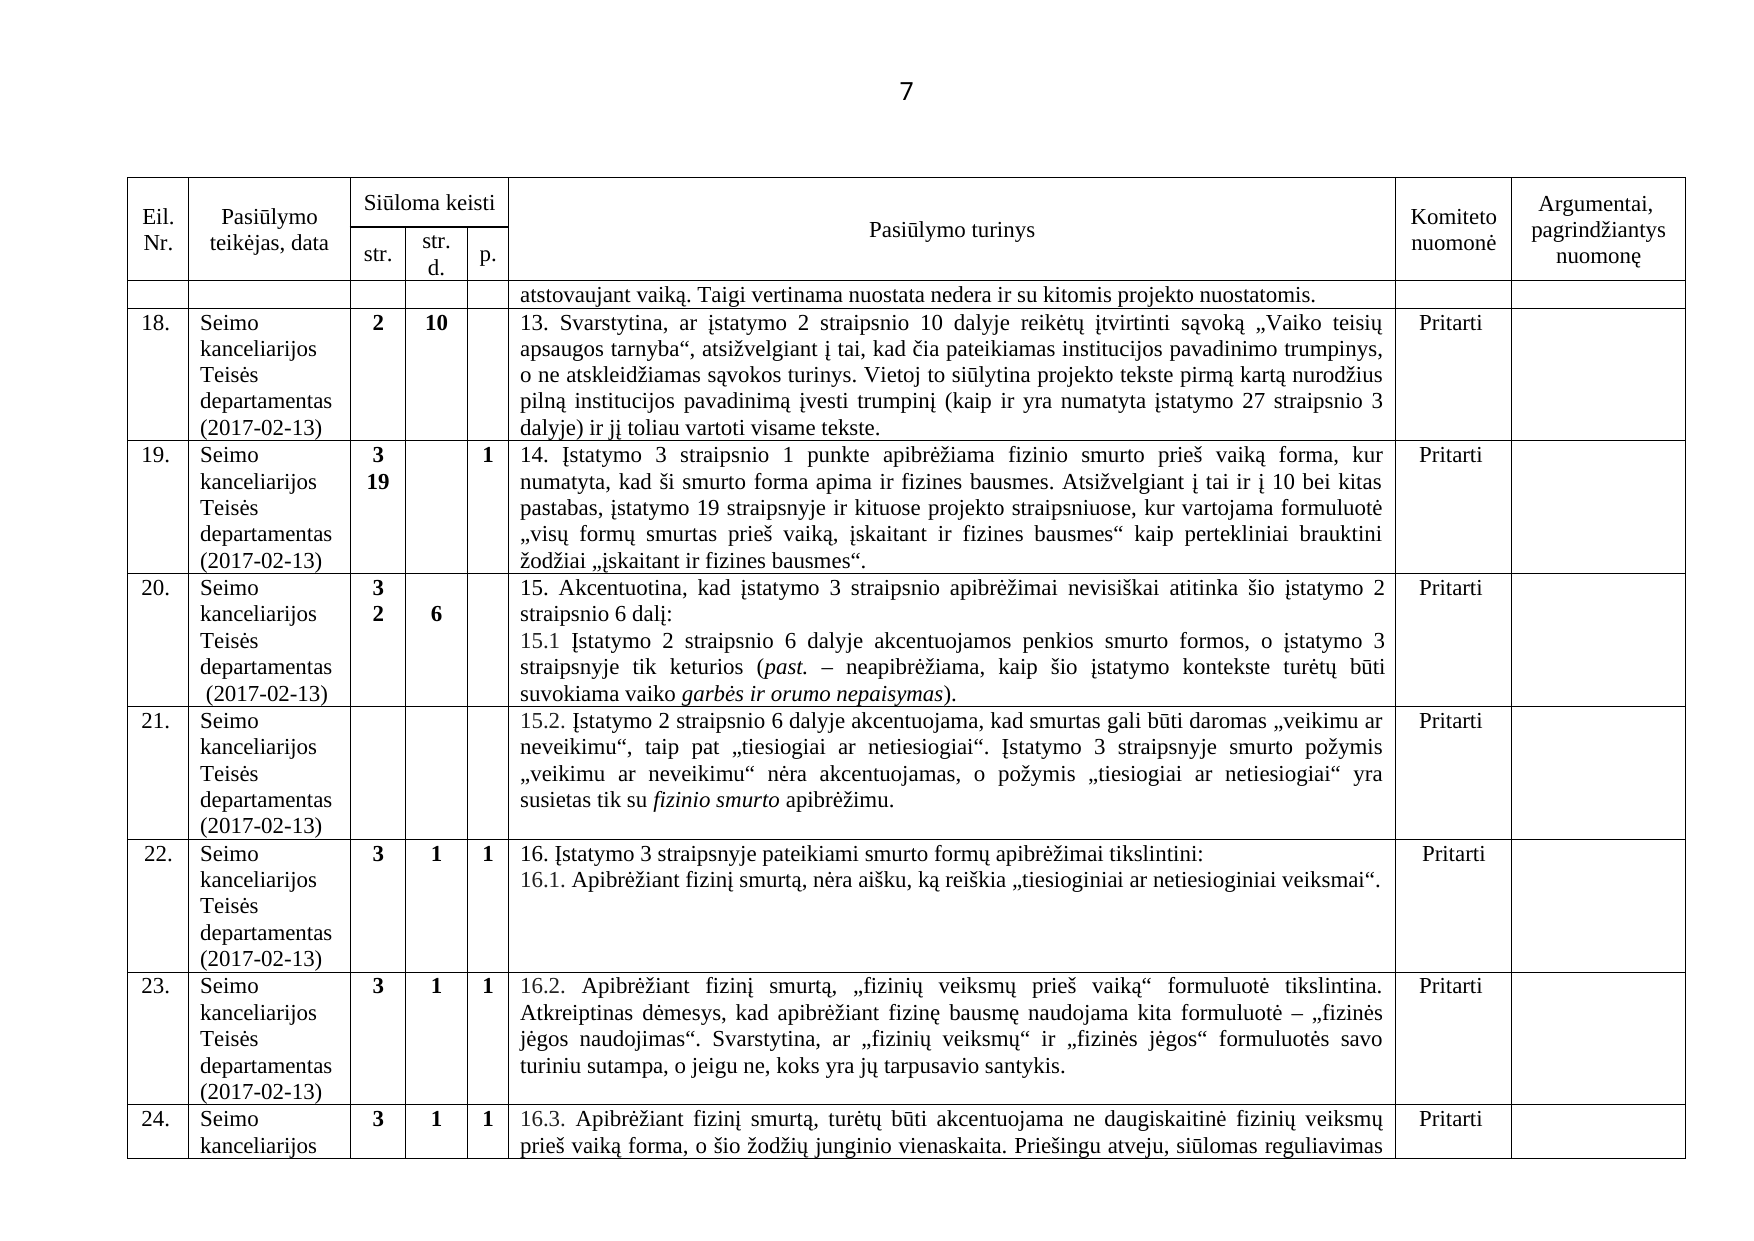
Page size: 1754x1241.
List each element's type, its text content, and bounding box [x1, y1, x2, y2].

table_cell 15. Akcentuotina, kad įstatymo 3 straipsnio apibrėžimai nevisiškai atitinka šio įstatymo 2 straipsnio 6 dalį: 15.1 Įstatymo 2 straipsnio 6 dalyje akcentuojamos penkios smurto formos, o įstatymo 3 straipsnyje tik keturios (past. – neapibrėžiama, kaip šio įstatymo kontekste turėtų būti suvokiama vaiko garbės ir orumo nepaisymas). [509, 574, 1395, 706]
table_cell 1 [406, 840, 467, 972]
table_cell [1512, 973, 1685, 1104]
table_cell Seimo kanceliarijos [189, 1105, 350, 1158]
table_cell [1512, 574, 1685, 706]
table_cell 3 [351, 840, 405, 972]
table_cell Seimo kanceliarijos Teisės departamentas (2017-02-13) [189, 574, 350, 706]
table_cell 18. [128, 309, 188, 440]
table_header Komiteto nuomonė [1396, 178, 1511, 280]
table_cell 13. Svarstytina, ar įstatymo 2 straipsnio 10 dalyje reikėtų įtvirtinti sąvoką „Vaiko teisių apsaugos tarnyba“, atsižvelgiant į tai, kad čia pateikiamas institucijos pavadinimo trumpinys, o ne atskleidžiamas sąvokos turinys. Vietoj to siūlytina projekto tekste pirmą kartą nurodžius pilną institucijos pavadinimą įvesti trumpinį (kaip ir yra numatyta įstatymo 27 straipsnio 3 dalyje) ir jį toliau vartoti visame tekste. [509, 309, 1395, 440]
table_cell p. [468, 228, 508, 280]
table_cell [468, 309, 508, 440]
table_cell 10 [406, 309, 467, 440]
table_cell 14. Įstatymo 3 straipsnio 1 punkte apibrėžiama fizinio smurto prieš vaiką forma, kur numatyta, kad ši smurto forma apima ir fizines bausmes. Atsižvelgiant į tai ir į 10 bei kitas pastabas, įstatymo 19 straipsnyje ir kituose projekto straipsniuose, kur vartojama formuluotė „visų formų smurtas prieš vaiką, įskaitant ir fizines bausmes“ kaip pertekliniai brauktini žodžiai „įskaitant ir fizines bausmes“. [509, 441, 1395, 573]
table_cell 23. [128, 973, 188, 1104]
table_cell [468, 281, 508, 307]
table_cell [406, 707, 467, 839]
table_cell 1 [468, 840, 508, 972]
table_cell 19. [128, 441, 188, 573]
table_cell atstovaujant vaiką. Taigi vertinama nuostata nedera ir su kitomis projekto nuostatomis. [509, 281, 1395, 307]
table_cell [468, 707, 508, 839]
table_cell 22. [128, 840, 188, 972]
table_cell [1512, 840, 1685, 972]
table_cell [468, 574, 508, 706]
table_cell 1 [406, 1105, 467, 1158]
table_cell 3 19 [351, 441, 405, 573]
table_header Argumentai, pagrindžiantys nuomonę [1512, 178, 1685, 280]
table_cell [406, 441, 467, 573]
table_cell 15.2. Įstatymo 2 straipsnio 6 dalyje akcentuojama, kad smurtas gali būti daromas „veikimu ar neveikimu“, taip pat „tiesiogiai ar netiesiogiai“. Įstatymo 3 straipsnyje smurto požymis „veikimu ar neveikimu“ nėra akcentuojamas, o požymis „tiesiogiai ar netiesiogiai“ yra susietas tik su fizinio smurto apibrėžimu. [509, 707, 1395, 839]
table_cell Seimo kanceliarijos Teisės departamentas (2017-02-13) [189, 973, 350, 1104]
table_cell Pritarti [1396, 441, 1511, 573]
table_cell 1 [468, 973, 508, 1104]
table_cell 24. [128, 1105, 188, 1158]
table_cell [128, 281, 188, 307]
table_cell Pritarti [1396, 309, 1511, 440]
table_cell Pritarti [1396, 574, 1511, 706]
table_cell Seimo kanceliarijos Teisės departamentas (2017-02-13) [189, 707, 350, 839]
table_cell str. [351, 228, 405, 280]
table_cell [1396, 281, 1511, 307]
table_cell [406, 281, 467, 307]
table_cell Seimo kanceliarijos Teisės departamentas (2017-02-13) [189, 840, 350, 972]
table_cell [1512, 281, 1685, 307]
table_cell [189, 281, 350, 307]
table_cell [1512, 707, 1685, 839]
table_cell str. d. [406, 228, 467, 280]
table_cell Pritarti [1396, 840, 1511, 972]
table_cell Pritarti [1396, 1105, 1511, 1158]
table_cell 1 [468, 441, 508, 573]
table_cell Pritarti [1396, 707, 1511, 839]
table_cell 1 [406, 973, 467, 1104]
table_cell Seimo kanceliarijos Teisės departamentas (2017-02-13) [189, 441, 350, 573]
table_header Eil. Nr. [128, 178, 188, 280]
table_header Siūloma keisti [351, 178, 508, 226]
table_cell [1512, 441, 1685, 573]
table_cell [1512, 1105, 1685, 1158]
table_header Pasiūlymo turinys [509, 178, 1395, 280]
table_cell 21. [128, 707, 188, 839]
table_cell 16.3. Apibrėžiant fizinį smurtą, turėtų būti akcentuojama ne daugiskaitinė fizinių veiksmų prieš vaiką forma, o šio žodžių junginio vienaskaita. Priešingu atveju, siūlomas reguliavimas [509, 1105, 1395, 1158]
table_cell 2 [351, 309, 405, 440]
table_cell Seimo kanceliarijos Teisės departamentas (2017-02-13) [189, 309, 350, 440]
table_cell 3 [351, 973, 405, 1104]
table_cell [351, 281, 405, 307]
table_cell 16. Įstatymo 3 straipsnyje pateikiami smurto formų apibrėžimai tikslintini: 16.1. Apibrėžiant fizinį smurtą, nėra aišku, ką reiškia „tiesioginiai ar netiesioginiai veiksmai“. [509, 840, 1395, 972]
table_cell 16.2. Apibrėžiant fizinį smurtą, „fizinių veiksmų prieš vaiką“ formuluotė tikslintina. Atkreiptinas dėmesys, kad apibrėžiant fizinę bausmę naudojama kita formuluotė – „fizinės jėgos naudojimas“. Svarstytina, ar „fizinių veiksmų“ ir „fizinės jėgos“ formuluotės savo turiniu sutampa, o jeigu ne, koks yra jų tarpusavio santykis. [509, 973, 1395, 1104]
table_cell 20. [128, 574, 188, 706]
table_cell 3 [351, 1105, 405, 1158]
table_cell [351, 707, 405, 839]
table_cell 6 [406, 574, 467, 706]
table_cell 1 [468, 1105, 508, 1158]
table_cell Pritarti [1396, 973, 1511, 1104]
table_header Pasiūlymo teikėjas, data [189, 178, 350, 280]
table_cell [1512, 309, 1685, 440]
table_cell 3 2 [351, 574, 405, 706]
